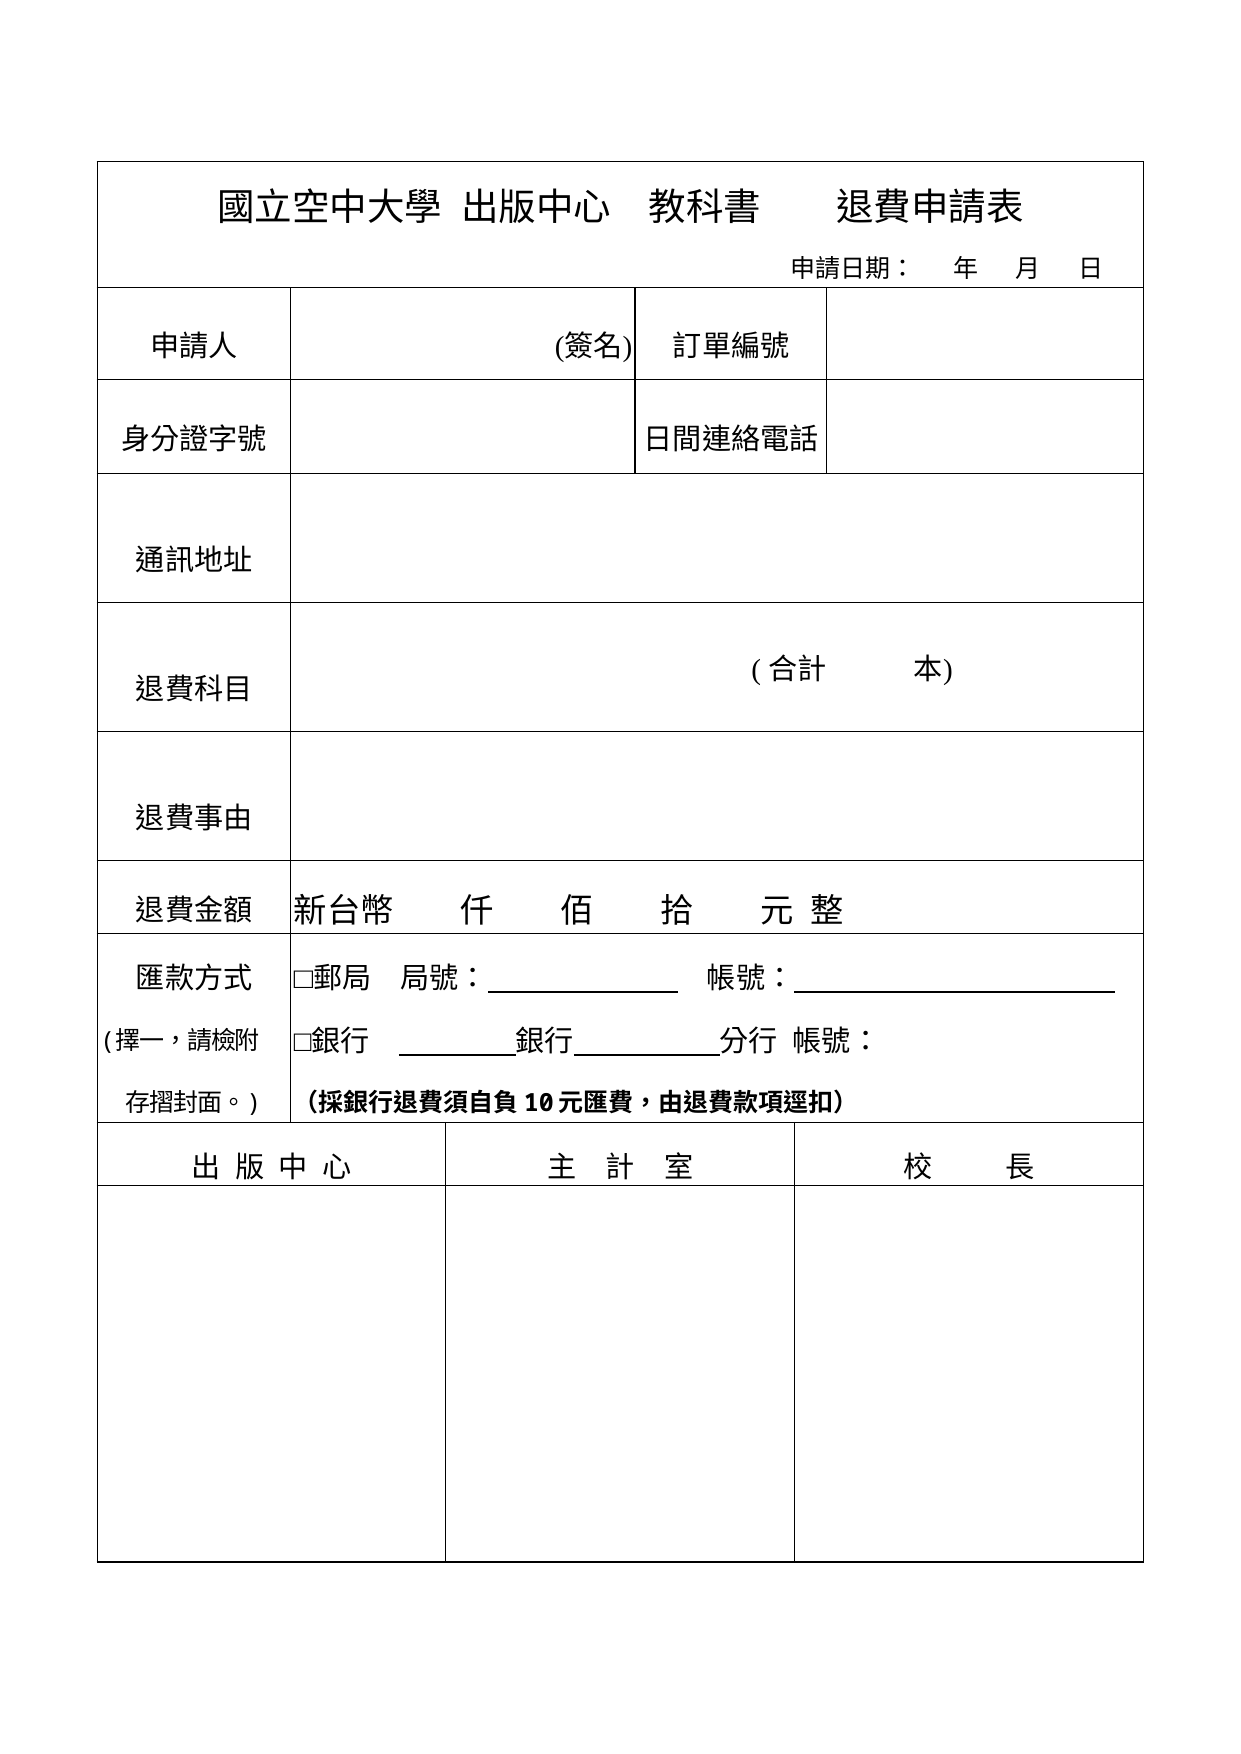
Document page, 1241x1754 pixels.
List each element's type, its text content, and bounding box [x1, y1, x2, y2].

table_cell [827, 380, 1143, 473]
table_cell □郵局 局號： 帳號： □銀行 銀行 分行 帳號： （採銀行退費須自負10元匯費，由退費款項逕扣） [291, 934, 1143, 1122]
table_cell 退費事由 [98, 732, 290, 860]
table_cell [795, 1186, 1143, 1561]
table_cell [98, 1186, 445, 1561]
table_cell ( 合計 本) [291, 603, 1143, 731]
table_cell 匯款方式 (擇一，請檢附 存摺封面。) [98, 934, 290, 1122]
table_cell [291, 732, 1143, 860]
table_cell 主 計 室 [446, 1123, 794, 1185]
table_cell [446, 1186, 794, 1561]
table_cell 退費科目 [98, 603, 290, 731]
table_cell 身分證字號 [98, 380, 290, 473]
table_cell 出 版 中 心 [98, 1123, 445, 1185]
table_cell 通訊地址 [98, 474, 290, 602]
table_cell 申請人 [98, 288, 290, 379]
table_cell (簽名) [291, 288, 634, 379]
table_cell 日間連絡電話 [636, 380, 826, 473]
table_cell [827, 288, 1143, 379]
table_cell [291, 380, 634, 473]
table_cell 校 長 [795, 1123, 1143, 1185]
table_cell 退費金額 [98, 861, 290, 933]
table_cell [291, 474, 1143, 602]
table_cell 訂單編號 [636, 288, 826, 379]
table_cell 新台幣 仟 佰 拾 元 整 [291, 861, 1143, 933]
table_header 國立空中大學 出版中心 教科書 退費申請表 申請日期： 年 月 日 [98, 162, 1143, 287]
